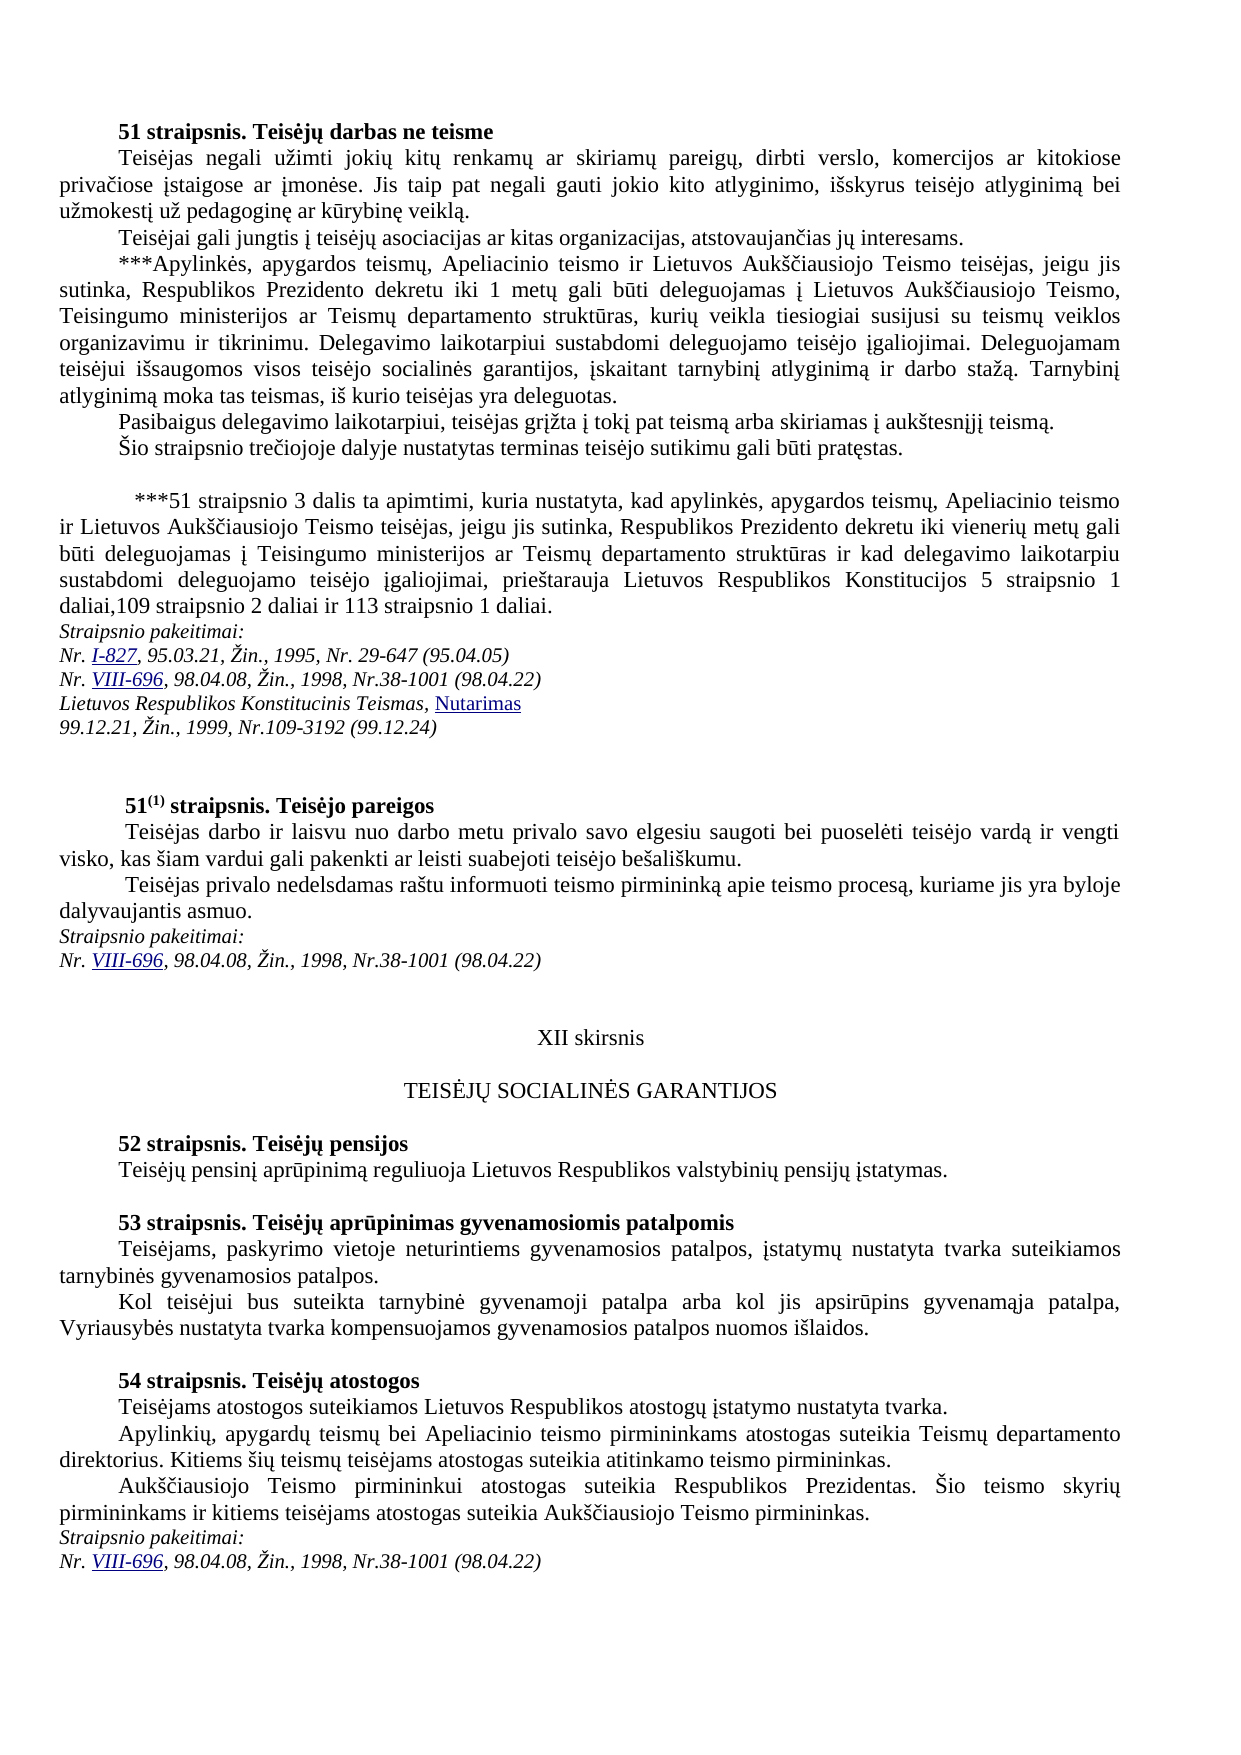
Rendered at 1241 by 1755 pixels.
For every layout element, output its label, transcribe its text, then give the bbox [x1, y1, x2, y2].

text 51 straipsnis. Teisėjų darbas ne teisme [59, 118, 1122, 144]
text TEISĖJŲ SOCIALINĖS GARANTIJOS [59, 1077, 1122, 1103]
text Aukščiausiojo Teismo pirmininkui atostogas suteikia Respublikos Prezidentas. Šio teismo skyrių pirmininkams ir kitiems teisėjams atostogas suteikia Aukščiausiojo Teismo pirmininkas. [59, 1472, 1122, 1525]
text Lietuvos Respublikos Konstitucinis Teismas, Nutarimas [59, 691, 1122, 715]
text Teisėjams, paskyrimo vietoje neturintiems gyvenamosios patalpos, įstatymų nustatyta tvarka suteikiamos tarnybinės gyvenamosios patalpos. [59, 1235, 1122, 1288]
text Teisėjai gali jungtis į teisėjų asociacijas ar kitas organizacijas, atstovaujančias jų interesams. [59, 223, 1122, 250]
text Apylinkių, apygardų teismų bei Apeliacinio teismo pirmininkams atostogas suteikia Teismų departamento direktorius. Kitiems šių teismų teisėjams atostogas suteikia atitinkamo teismo pirmininkas. [59, 1420, 1122, 1472]
text Nr. VIII-696, 98.04.08, Žin., 1998, Nr.38-1001 (98.04.22) [59, 948, 1122, 972]
text Straipsnio pakeitimai: [59, 619, 1122, 643]
text Nr. VIII-696, 98.04.08, Žin., 1998, Nr.38-1001 (98.04.22) [59, 1549, 1122, 1573]
text Teisėjas negali užimti jokių kitų renkamų ar skiriamų pareigų, dirbti verslo, komercijos ar kitokiose privačiose įstaigose ar įmonėse. Jis taip pat negali gauti jokio kito atlyginimo, išskyrus teisėjo atlyginimą bei užmokestį už pedagoginę ar kūrybinę veiklą. [59, 144, 1122, 223]
text Šio straipsnio trečiojoje dalyje nustatytas terminas teisėjo sutikimu gali būti pratęstas. [59, 434, 1122, 461]
text 52 straipsnis. Teisėjų pensijos [59, 1130, 1122, 1156]
text 53 straipsnis. Teisėjų aprūpinimas gyvenamosiomis patalpomis [59, 1209, 1122, 1235]
text Nr. VIII-696, 98.04.08, Žin., 1998, Nr.38-1001 (98.04.22) [59, 667, 1122, 691]
text Pasibaigus delegavimo laikotarpiui, teisėjas grįžta į tokį pat teismą arba skiriamas į aukštesnįjį teismą. [59, 408, 1122, 434]
text Teisėjas privalo nedelsdamas raštu informuoti teismo pirmininką apie teismo procesą, kuriame jis yra byloje dalyvaujantis asmuo. [59, 871, 1122, 924]
text 99.12.21, Žin., 1999, Nr.109-3192 (99.12.24) [59, 715, 1122, 739]
text 51(1) straipsnis. Teisėjo pareigos [59, 792, 1122, 818]
text Straipsnio pakeitimai: [59, 1525, 1122, 1549]
text ***51 straipsnio 3 dalis ta apimtimi, kuria nustatyta, kad apylinkės, apygardos teismų, Apeliacinio teismo ir Lietuvos Aukščiausiojo Teismo teisėjas, jeigu jis sutinka, Respublikos Prezidento dekretu iki vienerių metų gali būti deleguojamas į Teisingumo ministerijos ar Teismų departamento struktūras ir kad delegavimo laikotarpiu sustabdomi deleguojamo teisėjo įgaliojimai, prieštarauja Lietuvos Respublikos Konstitucijos 5 straipsnio 1 daliai,109 straipsnio 2 daliai ir 113 straipsnio 1 daliai. [59, 487, 1122, 619]
text Teisėjų pensinį aprūpinimą reguliuoja Lietuvos Respublikos valstybinių pensijų įstatymas. [59, 1156, 1122, 1183]
text 54 straipsnis. Teisėjų atostogos [59, 1367, 1122, 1393]
text Teisėjams atostogos suteikiamos Lietuvos Respublikos atostogų įstatymo nustatyta tvarka. [59, 1393, 1122, 1420]
text XII skirsnis [59, 1024, 1122, 1051]
text ***Apylinkės, apygardos teismų, Apeliacinio teismo ir Lietuvos Aukščiausiojo Teismo teisėjas, jeigu jis sutinka, Respublikos Prezidento dekretu iki 1 metų gali būti deleguojamas į Lietuvos Aukščiausiojo Teismo, Teisingumo ministerijos ar Teismų departamento struktūras, kurių veikla tiesiogiai susijusi su teismų veiklos organizavimu ir tikrinimu. Delegavimo laikotarpiui sustabdomi deleguojamo teisėjo įgaliojimai. Deleguojamam teisėjui išsaugomos visos teisėjo socialinės garantijos, įskaitant tarnybinį atlyginimą ir darbo stažą. Tarnybinį atlyginimą moka tas teismas, iš kurio teisėjas yra deleguotas. [59, 250, 1122, 408]
text Kol teisėjui bus suteikta tarnybinė gyvenamoji patalpa arba kol jis apsirūpins gyvenamąja patalpa, Vyriausybės nustatyta tvarka kompensuojamos gyvenamosios patalpos nuomos išlaidos. [59, 1288, 1122, 1341]
text Nr. I-827, 95.03.21, Žin., 1995, Nr. 29-647 (95.04.05) [59, 643, 1122, 667]
text Straipsnio pakeitimai: [59, 924, 1122, 948]
text Teisėjas darbo ir laisvu nuo darbo metu privalo savo elgesiu saugoti bei puoselėti teisėjo vardą ir vengti visko, kas šiam vardui gali pakenkti ar leisti suabejoti teisėjo bešališkumu. [59, 818, 1122, 871]
